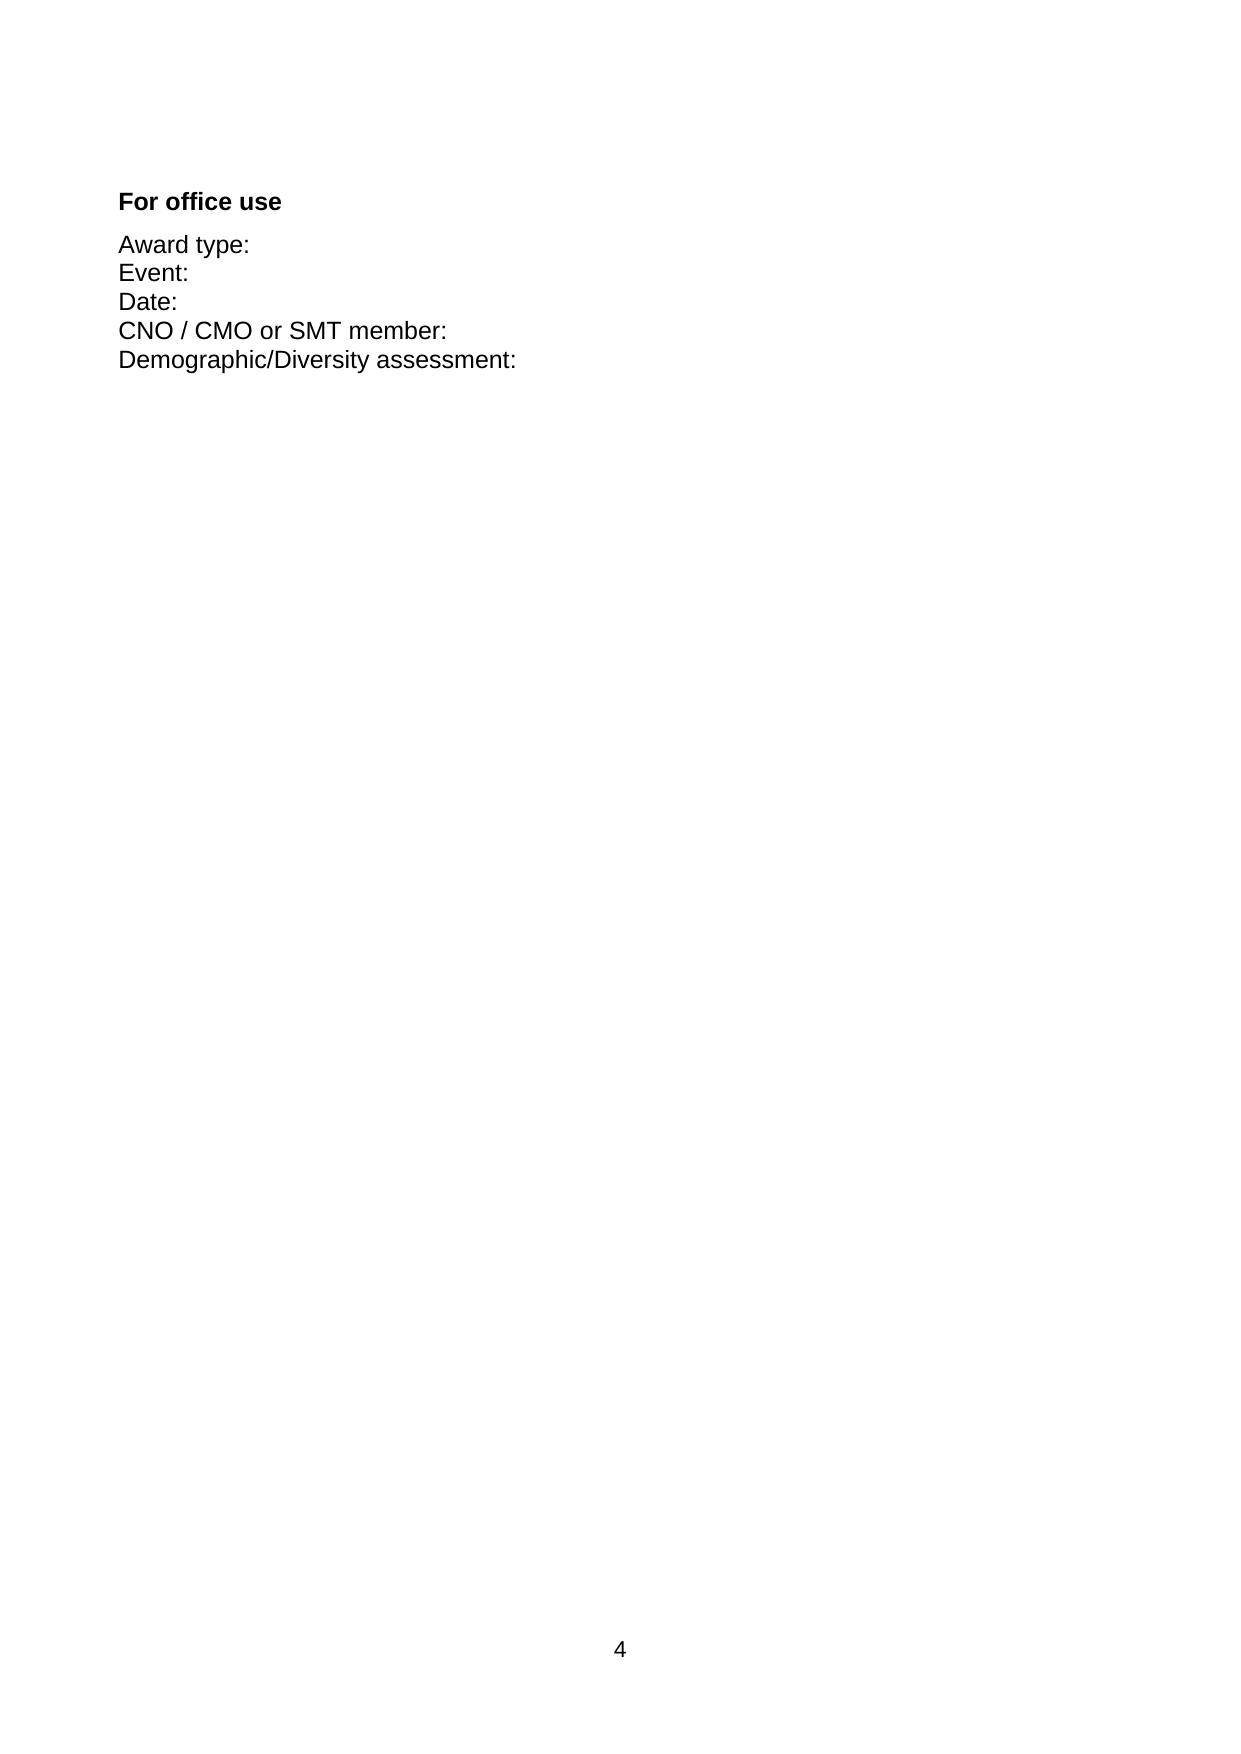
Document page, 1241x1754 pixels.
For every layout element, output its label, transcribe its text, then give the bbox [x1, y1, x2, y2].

text CNO / CMO or SMT member: [118, 316, 1122, 344]
text For office use [118, 184, 1122, 217]
text Award type: [118, 229, 1122, 258]
text Event: [118, 258, 1122, 287]
text Date: [118, 287, 1122, 316]
text Demographic/Diversity assessment: [118, 344, 1122, 373]
